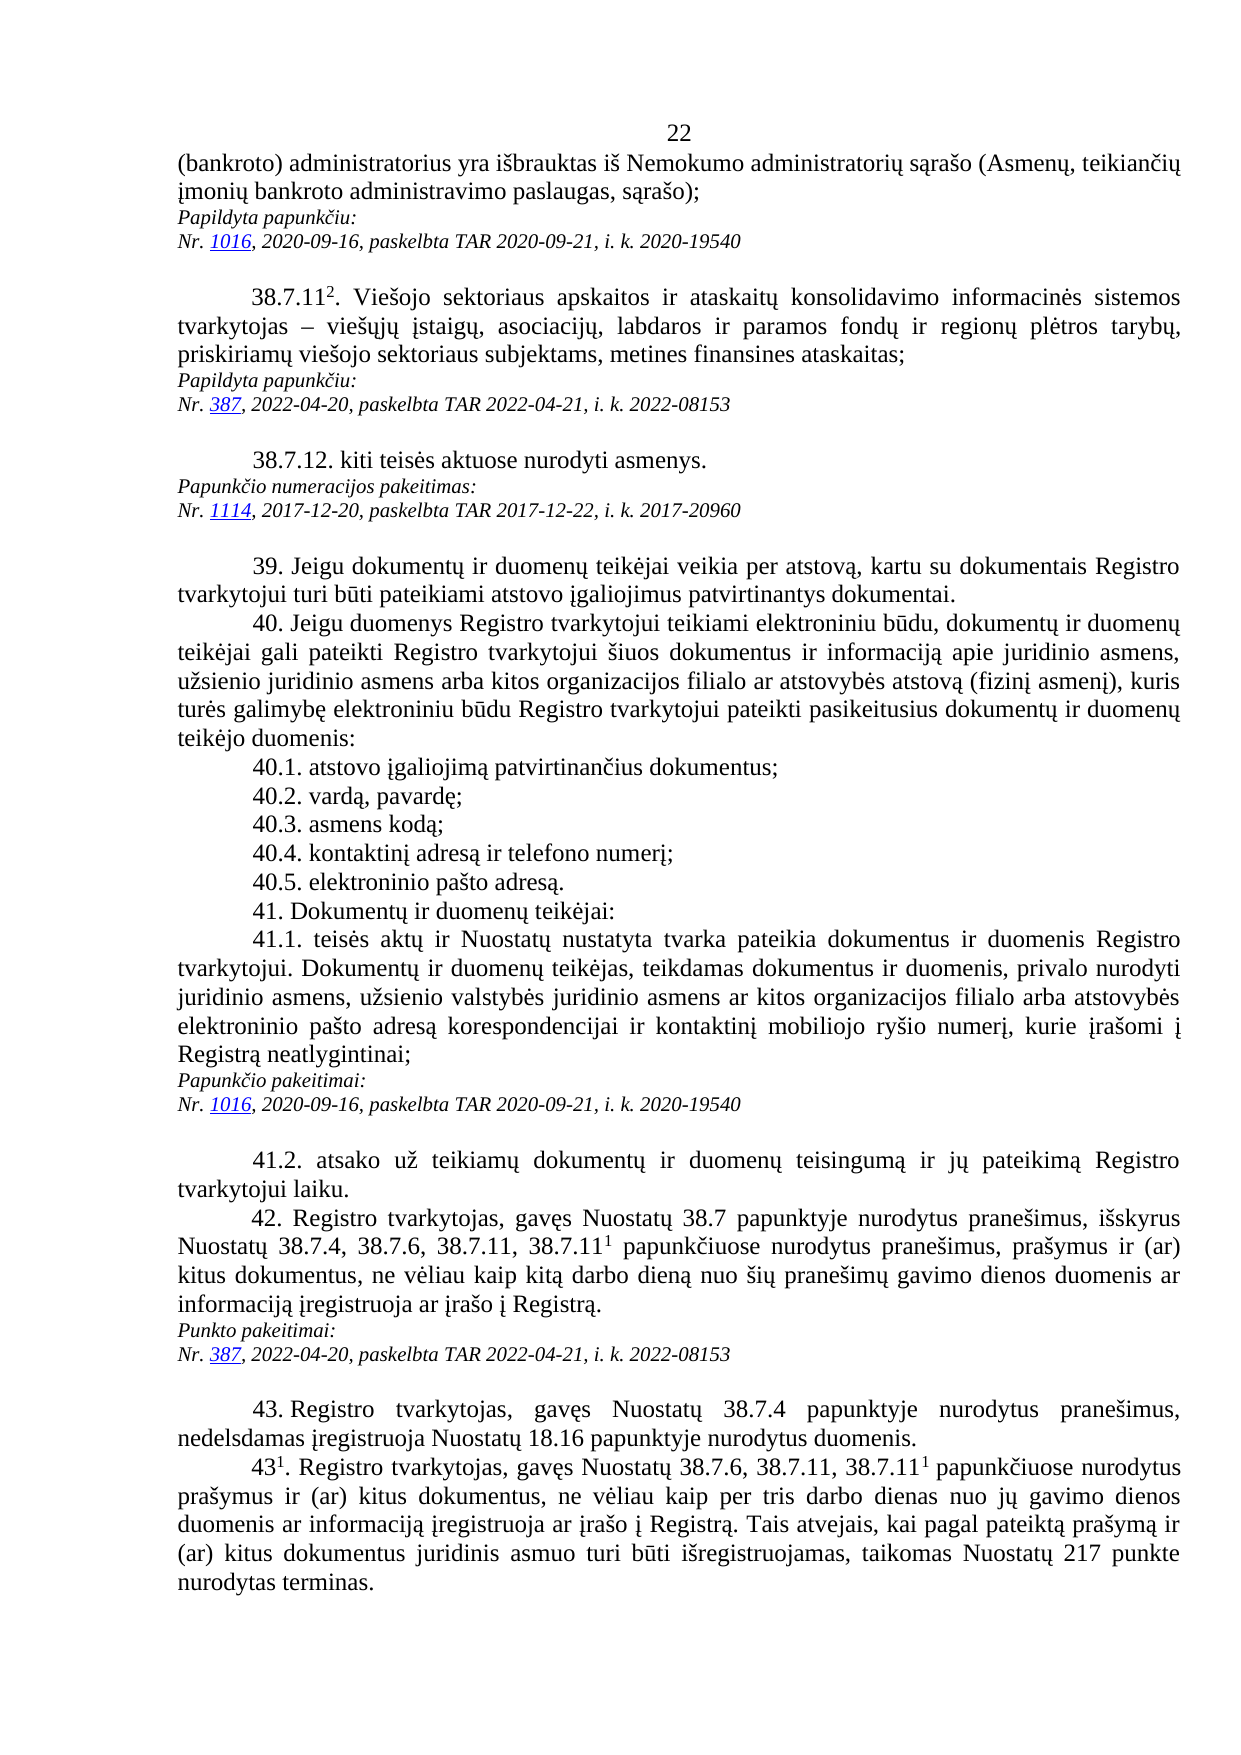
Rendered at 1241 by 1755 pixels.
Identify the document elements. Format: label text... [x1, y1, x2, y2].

text Papildyta papunkčiu: [177, 368, 1181, 392]
text Papildyta papunkčiu: [177, 205, 1181, 229]
text 39. Jeigu dokumentų ir duomenų teikėjai veikia per atstovą, kartu su dokumentais Registro tvarkytojui turi būti pateikiami atstovo įgaliojimus patvirtinantys dokumentai. [177, 551, 1181, 608]
text 42. Registro tvarkytojas, gavęs Nuostatų 38.7 papunktyje nurodytus pranešimus, išskyrus Nuostatų 38.7.4, 38.7.6, 38.7.11, 38.7.111 papunkčiuose nurodytus pranešimus, prašymus ir (ar) kitus dokumentus, ne vėliau kaip kitą darbo dieną nuo šių pranešimų gavimo dienos duomenis ar informaciją įregistruoja ar įrašo į Registrą. [177, 1203, 1181, 1318]
text 38.7.112. Viešojo sektoriaus apskaitos ir ataskaitų konsolidavimo informacinės sistemos tvarkytojas – viešųjų įstaigų, asociacijų, labdaros ir paramos fondų ir regionų plėtros tarybų, priskiriamų viešojo sektoriaus subjektams, metines finansines ataskaitas; [177, 282, 1181, 368]
text 40. Jeigu duomenys Registro tvarkytojui teikiami elektroniniu būdu, dokumentų ir duomenų teikėjai gali pateikti Registro tvarkytojui šiuos dokumentus ir informaciją apie juridinio asmens, užsienio juridinio asmens arba kitos organizacijos filialo ar atstovybės atstovą (fizinį asmenį), kuris turės galimybę elektroniniu būdu Registro tvarkytojui pateikti pasikeitusius dokumentų ir duomenų teikėjo duomenis: [177, 608, 1181, 752]
text Nr. 1114, 2017-12-20, paskelbta TAR 2017-12-22, i. k. 2017-20960 [177, 498, 1181, 522]
text 43. Registro tvarkytojas, gavęs Nuostatų 38.7.4 papunktyje nurodytus pranešimus, nedelsdamas įregistruoja Nuostatų 18.16 papunktyje nurodytus duomenis. [177, 1394, 1181, 1452]
text Nr. 1016, 2020-09-16, paskelbta TAR 2020-09-21, i. k. 2020-19540 [177, 229, 1181, 253]
text 40.4. kontaktinį adresą ir telefono numerį; [177, 838, 1181, 867]
text Papunkčio numeracijos pakeitimas: [177, 474, 1181, 498]
text 41.2. atsako už teikiamų dokumentų ir duomenų teisingumą ir jų pateikimą Registro tvarkytojui laiku. [177, 1145, 1181, 1203]
text Nr. 1016, 2020-09-16, paskelbta TAR 2020-09-21, i. k. 2020-19540 [177, 1092, 1181, 1116]
text 40.1. atstovo įgaliojimą patvirtinančius dokumentus; [177, 752, 1181, 781]
text Papunkčio pakeitimai: [177, 1068, 1181, 1092]
text 40.2. vardą, pavardę; [177, 781, 1181, 809]
text Punkto pakeitimai: [177, 1318, 1181, 1342]
text 38.7.12. kiti teisės aktuose nurodyti asmenys. [177, 445, 1181, 474]
text 41. Dokumentų ir duomenų teikėjai: [177, 896, 1181, 924]
text Nr. 387, 2022-04-20, paskelbta TAR 2022-04-21, i. k. 2022-08153 [177, 392, 1181, 416]
text Nr. 387, 2022-04-20, paskelbta TAR 2022-04-21, i. k. 2022-08153 [177, 1342, 1181, 1366]
text 40.5. elektroninio pašto adresą. [177, 867, 1181, 896]
text 40.3. asmens kodą; [177, 809, 1181, 838]
text (bankroto) administratorius yra išbrauktas iš Nemokumo administratorių sąrašo (Asmenų, teikiančių įmonių bankroto administravimo paslaugas, sąrašo); [177, 148, 1181, 205]
text 431. Registro tvarkytojas, gavęs Nuostatų 38.7.6, 38.7.11, 38.7.111 papunkčiuose nurodytus prašymus ir (ar) kitus dokumentus, ne vėliau kaip per tris darbo dienas nuo jų gavimo dienos duomenis ar informaciją įregistruoja ar įrašo į Registrą. Tais atvejais, kai pagal pateiktą prašymą ir (ar) kitus dokumentus juridinis asmuo turi būti išregistruojamas, taikomas Nuostatų 217 punkte nurodytas terminas. [177, 1452, 1181, 1596]
text 41.1. teisės aktų ir Nuostatų nustatyta tvarka pateikia dokumentus ir duomenis Registro tvarkytojui. Dokumentų ir duomenų teikėjas, teikdamas dokumentus ir duomenis, privalo nurodyti juridinio asmens, užsienio valstybės juridinio asmens ar kitos organizacijos filialo arba atstovybės elektroninio pašto adresą korespondencijai ir kontaktinį mobiliojo ryšio numerį, kurie įrašomi į Registrą neatlygintinai; [177, 924, 1181, 1068]
